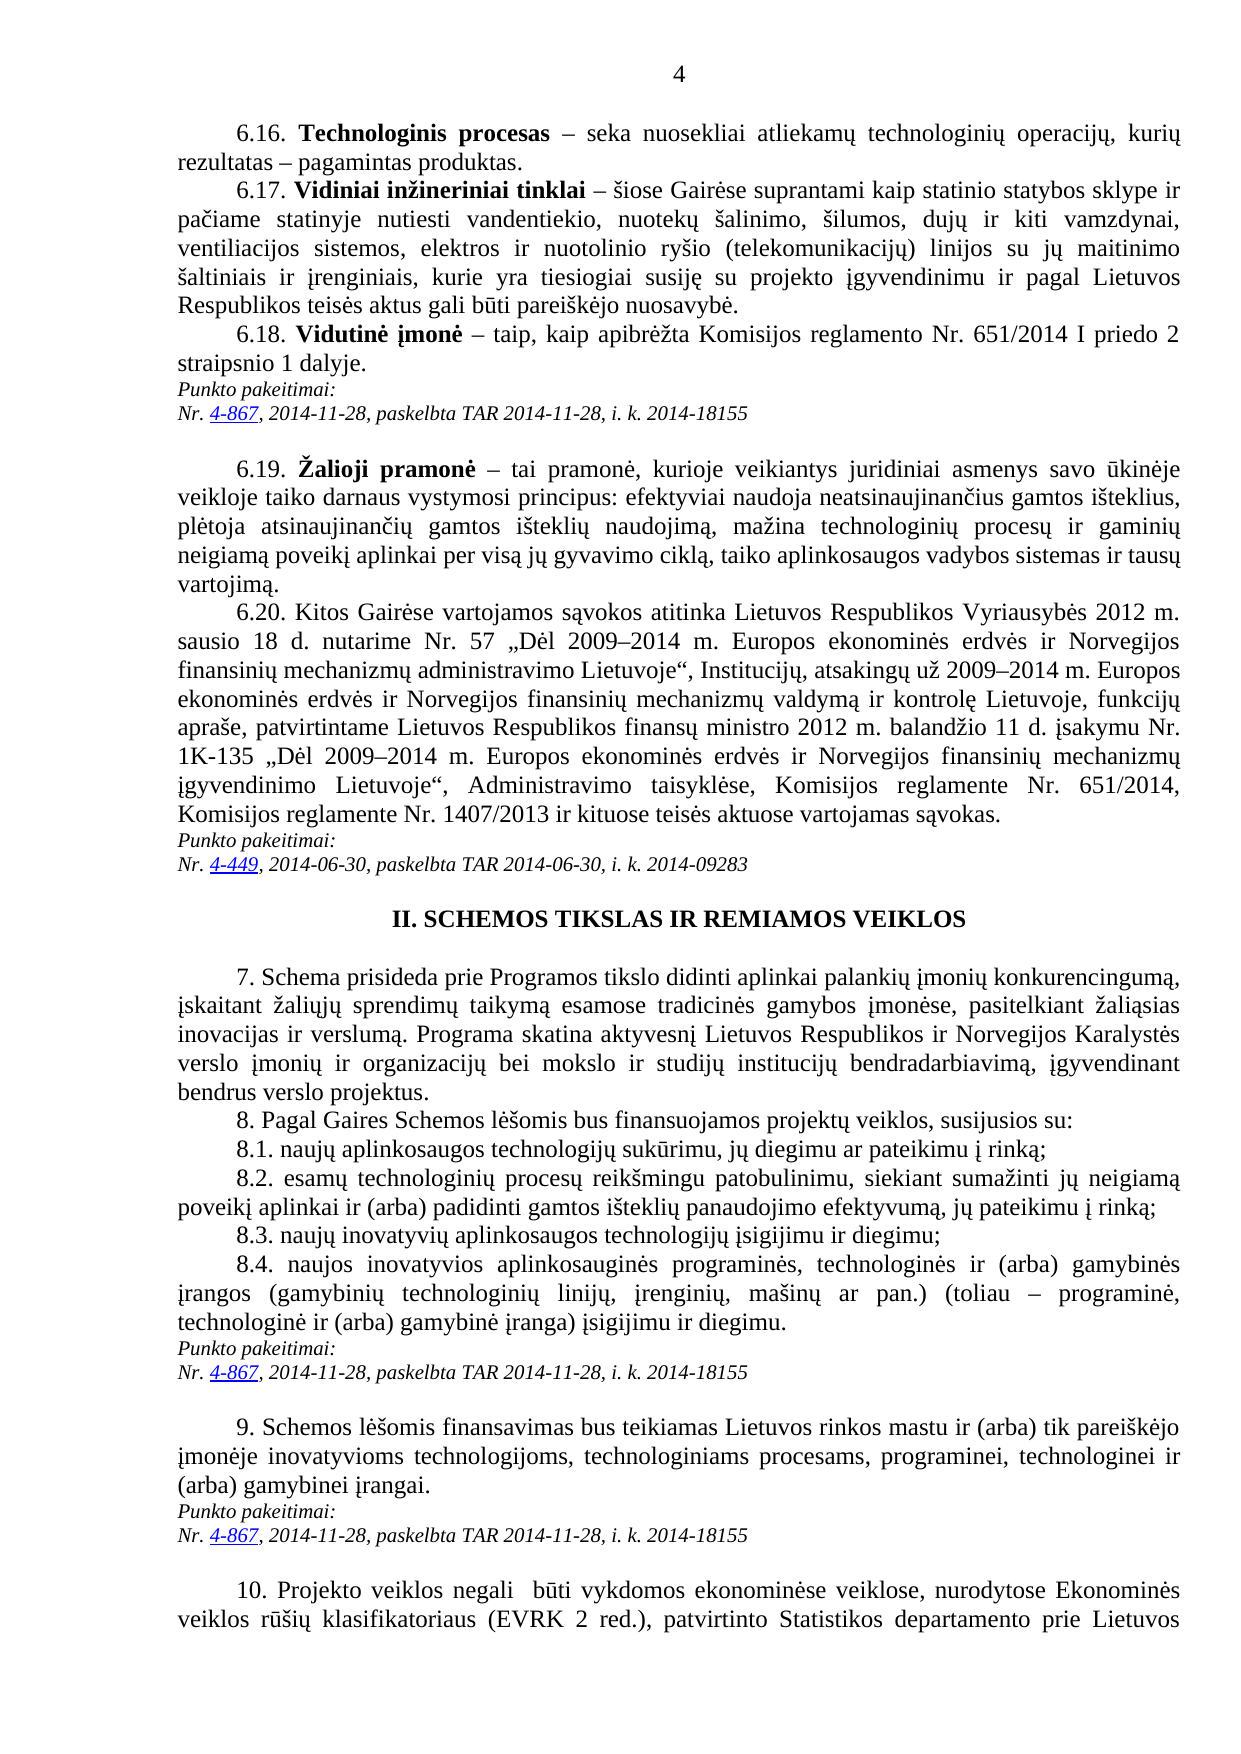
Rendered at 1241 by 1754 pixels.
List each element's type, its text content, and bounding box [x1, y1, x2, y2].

text Punkto pakeitimai: [177, 377, 1181, 401]
text Punkto pakeitimai: [177, 1336, 1181, 1360]
text 6.17. Vidiniai inžineriniai tinklai – šiose Gairėse suprantami kaip statinio statybos sklype ir pačiame statinyje nutiesti vandentiekio, nuotekų šalinimo, šilumos, dujų ir kiti vamzdynai, ventiliacijos sistemos, elektros ir nuotolinio ryšio (telekomunikacijų) linijos su jų maitinimo šaltiniais ir įrenginiais, kurie yra tiesiogiai susiję su projekto įgyvendinimu ir pagal Lietuvos Respublikos teisės aktus gali būti pareiškėjo nuosavybė. [177, 176, 1181, 319]
text 6.20. Kitos Gairėse vartojamos sąvokos atitinka Lietuvos Respublikos Vyriausybės 2012 m. sausio 18 d. nutarime Nr. 57 „Dėl 2009–2014 m. Europos ekonominės erdvės ir Norvegijos finansinių mechanizmų administravimo Lietuvoje“, Institucijų, atsakingų už 2009–2014 m. Europos ekonominės erdvės ir Norvegijos finansinių mechanizmų valdymą ir kontrolę Lietuvoje, funkcijų apraše, patvirtintame Lietuvos Respublikos finansų ministro 2012 m. balandžio 11 d. įsakymu Nr. 1K-135 „Dėl 2009–2014 m. Europos ekonominės erdvės ir Norvegijos finansinių mechanizmų įgyvendinimo Lietuvoje“, Administravimo taisyklėse, Komisijos reglamente Nr. 651/2014, Komisijos reglamente Nr. 1407/2013 ir kituose teisės aktuose vartojamas sąvokas. [177, 597, 1181, 827]
text Nr. 4-449, 2014-06-30, paskelbta TAR 2014-06-30, i. k. 2014-09283 [177, 852, 1181, 876]
text 8.4. naujos inovatyvios aplinkosauginės programinės, technologinės ir (arba) gamybinės įrangos (gamybinių technologinių linijų, įrenginių, mašinų ar pan.) (toliau – programinė, technologinė ir (arba) gamybinė įranga) įsigijimu ir diegimu. [177, 1249, 1181, 1336]
text II. sChemos TIKSLAS ir remiamos veiklos [177, 904, 1181, 933]
text Nr. 4-867, 2014-11-28, paskelbta TAR 2014-11-28, i. k. 2014-18155 [177, 401, 1181, 425]
text 7. Schema prisideda prie Programos tikslo didinti aplinkai palankių įmonių konkurencingumą, įskaitant žaliųjų sprendimų taikymą esamose tradicinės gamybos įmonėse, pasitelkiant žaliąsias inovacijas ir verslumą. Programa skatina aktyvesnį Lietuvos Respublikos ir Norvegijos Karalystės verslo įmonių ir organizacijų bei mokslo ir studijų institucijų bendradarbiavimą, įgyvendinant bendrus verslo projektus. [177, 962, 1181, 1106]
text Nr. 4-867, 2014-11-28, paskelbta TAR 2014-11-28, i. k. 2014-18155 [177, 1523, 1181, 1547]
text 8. Pagal Gaires Schemos lėšomis bus finansuojamos projektų veiklos, susijusios su: [177, 1106, 1181, 1134]
text 8.2. esamų technologinių procesų reikšmingu patobulinimu, siekiant sumažinti jų neigiamą poveikį aplinkai ir (arba) padidinti gamtos išteklių panaudojimo efektyvumą, jų pateikimu į rinką; [177, 1163, 1181, 1221]
text Nr. 4-867, 2014-11-28, paskelbta TAR 2014-11-28, i. k. 2014-18155 [177, 1360, 1181, 1384]
text 10. Projekto veiklos negali būti vykdomos ekonominėse veiklose, nurodytose Ekonominės veiklos rūšių klasifikatoriaus (EVRK 2 red.), patvirtinto Statistikos departamento prie Lietuvos [177, 1576, 1181, 1633]
text 8.1. naujų aplinkosaugos technologijų sukūrimu, jų diegimu ar pateikimu į rinką; [177, 1134, 1181, 1163]
text Punkto pakeitimai: [177, 1499, 1181, 1523]
text 8.3. naujų inovatyvių aplinkosaugos technologijų įsigijimu ir diegimu; [177, 1221, 1181, 1249]
text 6.19. Žalioji pramonė – tai pramonė, kurioje veikiantys juridiniai asmenys savo ūkinėje veikloje taiko darnaus vystymosi principus: efektyviai naudoja neatsinaujinančius gamtos išteklius, plėtoja atsinaujinančių gamtos išteklių naudojimą, mažina technologinių procesų ir gaminių neigiamą poveikį aplinkai per visą jų gyvavimo ciklą, taiko aplinkosaugos vadybos sistemas ir tausų vartojimą. [177, 454, 1181, 597]
text 9. Schemos lėšomis finansavimas bus teikiamas Lietuvos rinkos mastu ir (arba) tik pareiškėjo įmonėje inovatyvioms technologijoms, technologiniams procesams, programinei, technologinei ir (arba) gamybinei įrangai. [177, 1412, 1181, 1499]
text Punkto pakeitimai: [177, 827, 1181, 852]
text 6.18. Vidutinė įmonė – taip, kaip apibrėžta Komisijos reglamento Nr. 651/2014 I priedo 2 straipsnio 1 dalyje. [177, 319, 1181, 377]
text 6.16. Technologinis procesas – seka nuosekliai atliekamų technologinių operacijų, kurių rezultatas – pagamintas produktas. [177, 118, 1181, 176]
